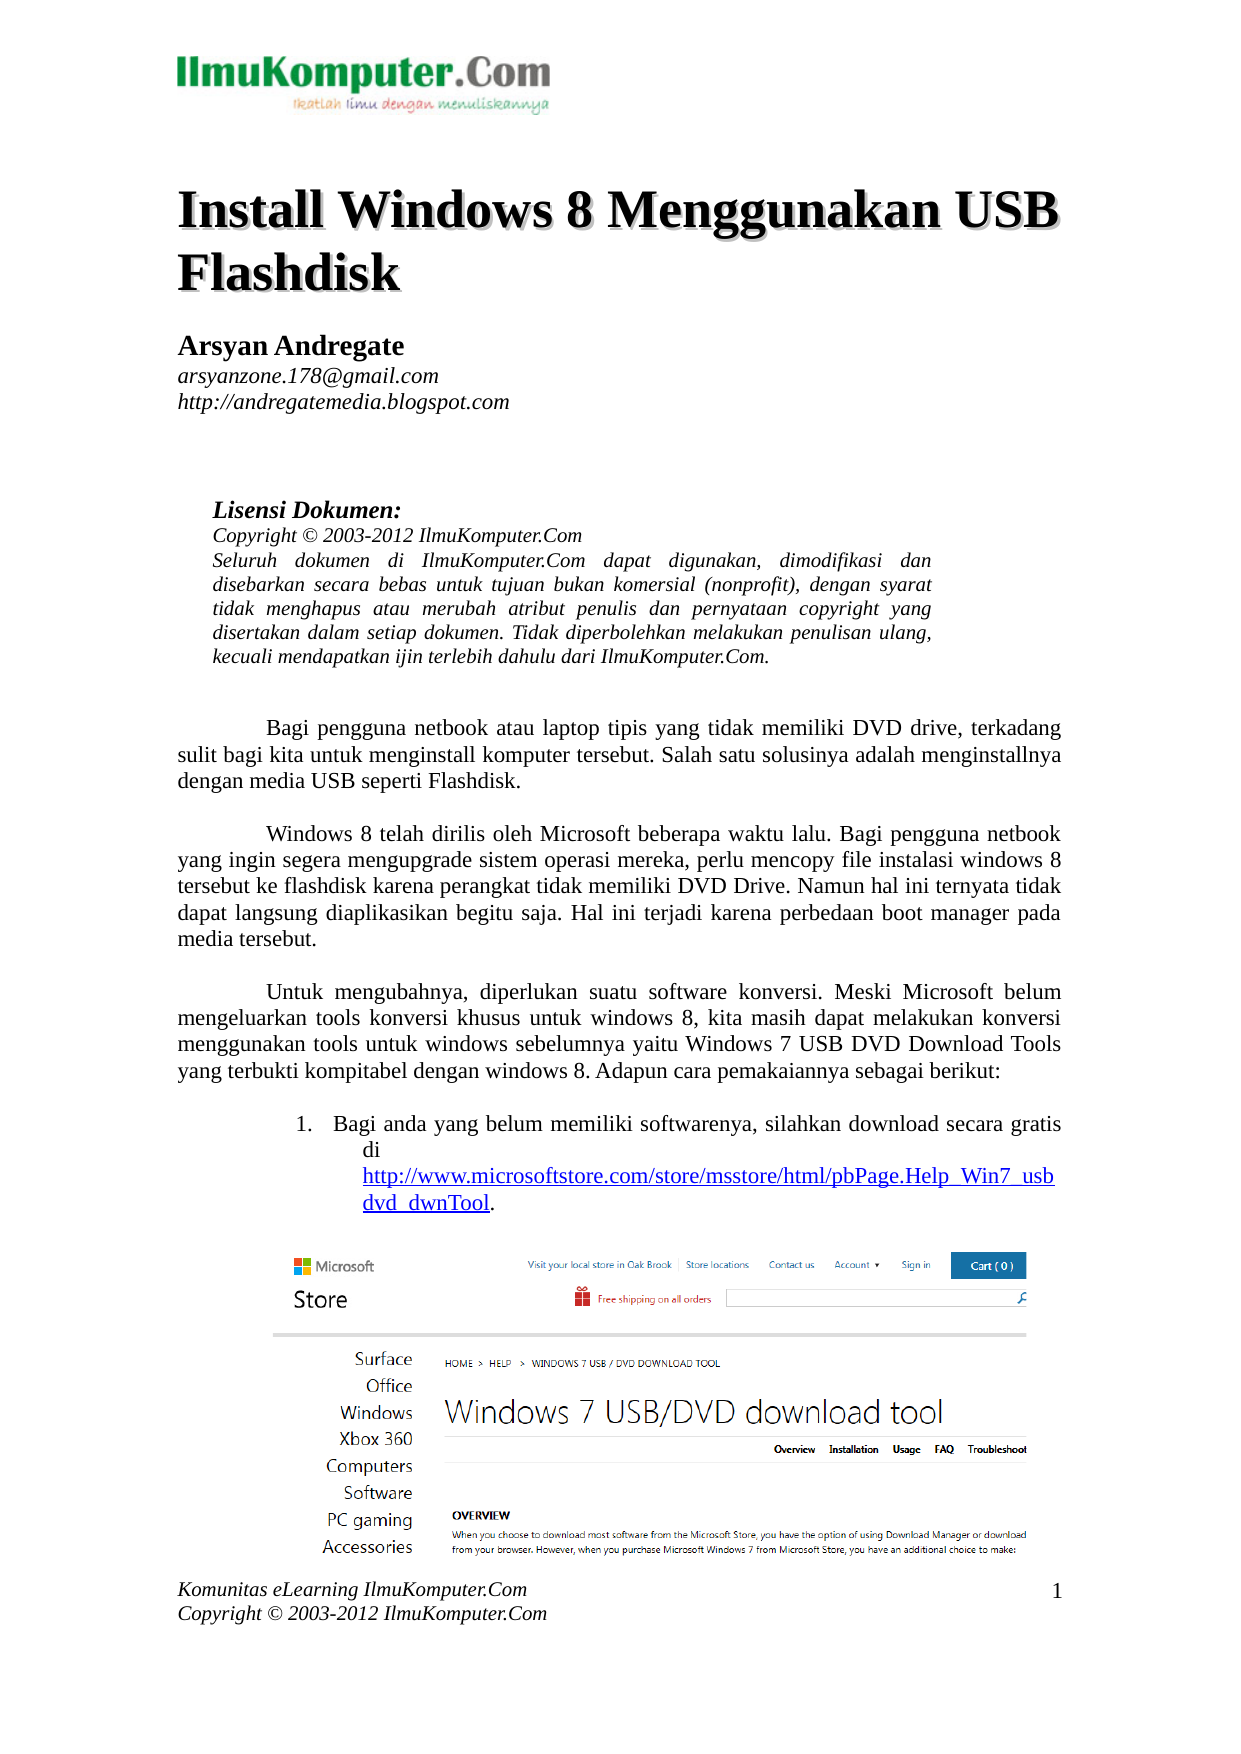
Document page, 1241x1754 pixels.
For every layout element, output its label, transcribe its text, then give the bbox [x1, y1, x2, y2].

text Windows 8 telah dirilis oleh Microsoft beberapa waktu lalu. Bagi pengguna netbook yang ingin segera mengupgrade sistem operasi mereka, perlu mencopy file instalasi windows 8 tersebut ke flashdisk karena perangkat tidak memiliki DVD Drive. Namun hal ini ternyata tidak dapat langsung diaplikasikan begitu saja. Hal ini terjadi karena perbedaan boot manager pada media tersebut. [177, 820, 1063, 951]
text Bagi pengguna netbook atau laptop tipis yang tidak memiliki DVD drive, terkadang sulit bagi kita untuk menginstall komputer tersebut. Salah satu solusinya adalah menginstallnya dengan media USB seperti Flashdisk. [177, 714, 1063, 793]
text http://andregatemedia.blogspot.com [177, 388, 1063, 414]
text arsyanzone.178@gmail.com [177, 362, 1063, 388]
list Bagi anda yang belum memiliki softwarenya, silahkan download secara gratis di http://www.microsoftstore.com/store/msstore/html/pbPage.Help_Win7_usbdvd_dwnTool. [295, 1109, 1063, 1215]
text Untuk mengubahnya, diperlukan suatu software konversi. Meski Microsoft belum mengeluarkan tools konversi khusus untuk windows 8, kita masih dapat melakukan konversi menggunakan tools untuk windows sebelumnya yaitu Windows 7 USB DVD Download Tools yang terbukti kompitabel dengan windows 8. Adapun cara pemakaiannya sebagai berikut: [177, 978, 1063, 1083]
text Arsyan Andregate [177, 328, 1063, 362]
text Seluruh dokumen di IlmuKomputer.Com dapat digunakan, dimodifikasi dan disebarkan secara bebas untuk tujuan bukan komersial (nonprofit), dengan syarat tidak menghapus atau merubah atribut penulis dan pernyataan copyright yang disertakan dalam setiap dokumen. Tidak diperbolehkan melakukan penulisan ulang, kecuali mendapatkan ijin terlebih dahulu dari IlmuKomputer.Com. [212, 547, 934, 668]
text Copyright © 2003-2012 IlmuKomputer.Com [212, 523, 934, 547]
text Lisensi Dokumen: [212, 495, 934, 523]
text Install Windows 8 Menggunakan USB Flashdisk [177, 177, 1063, 302]
